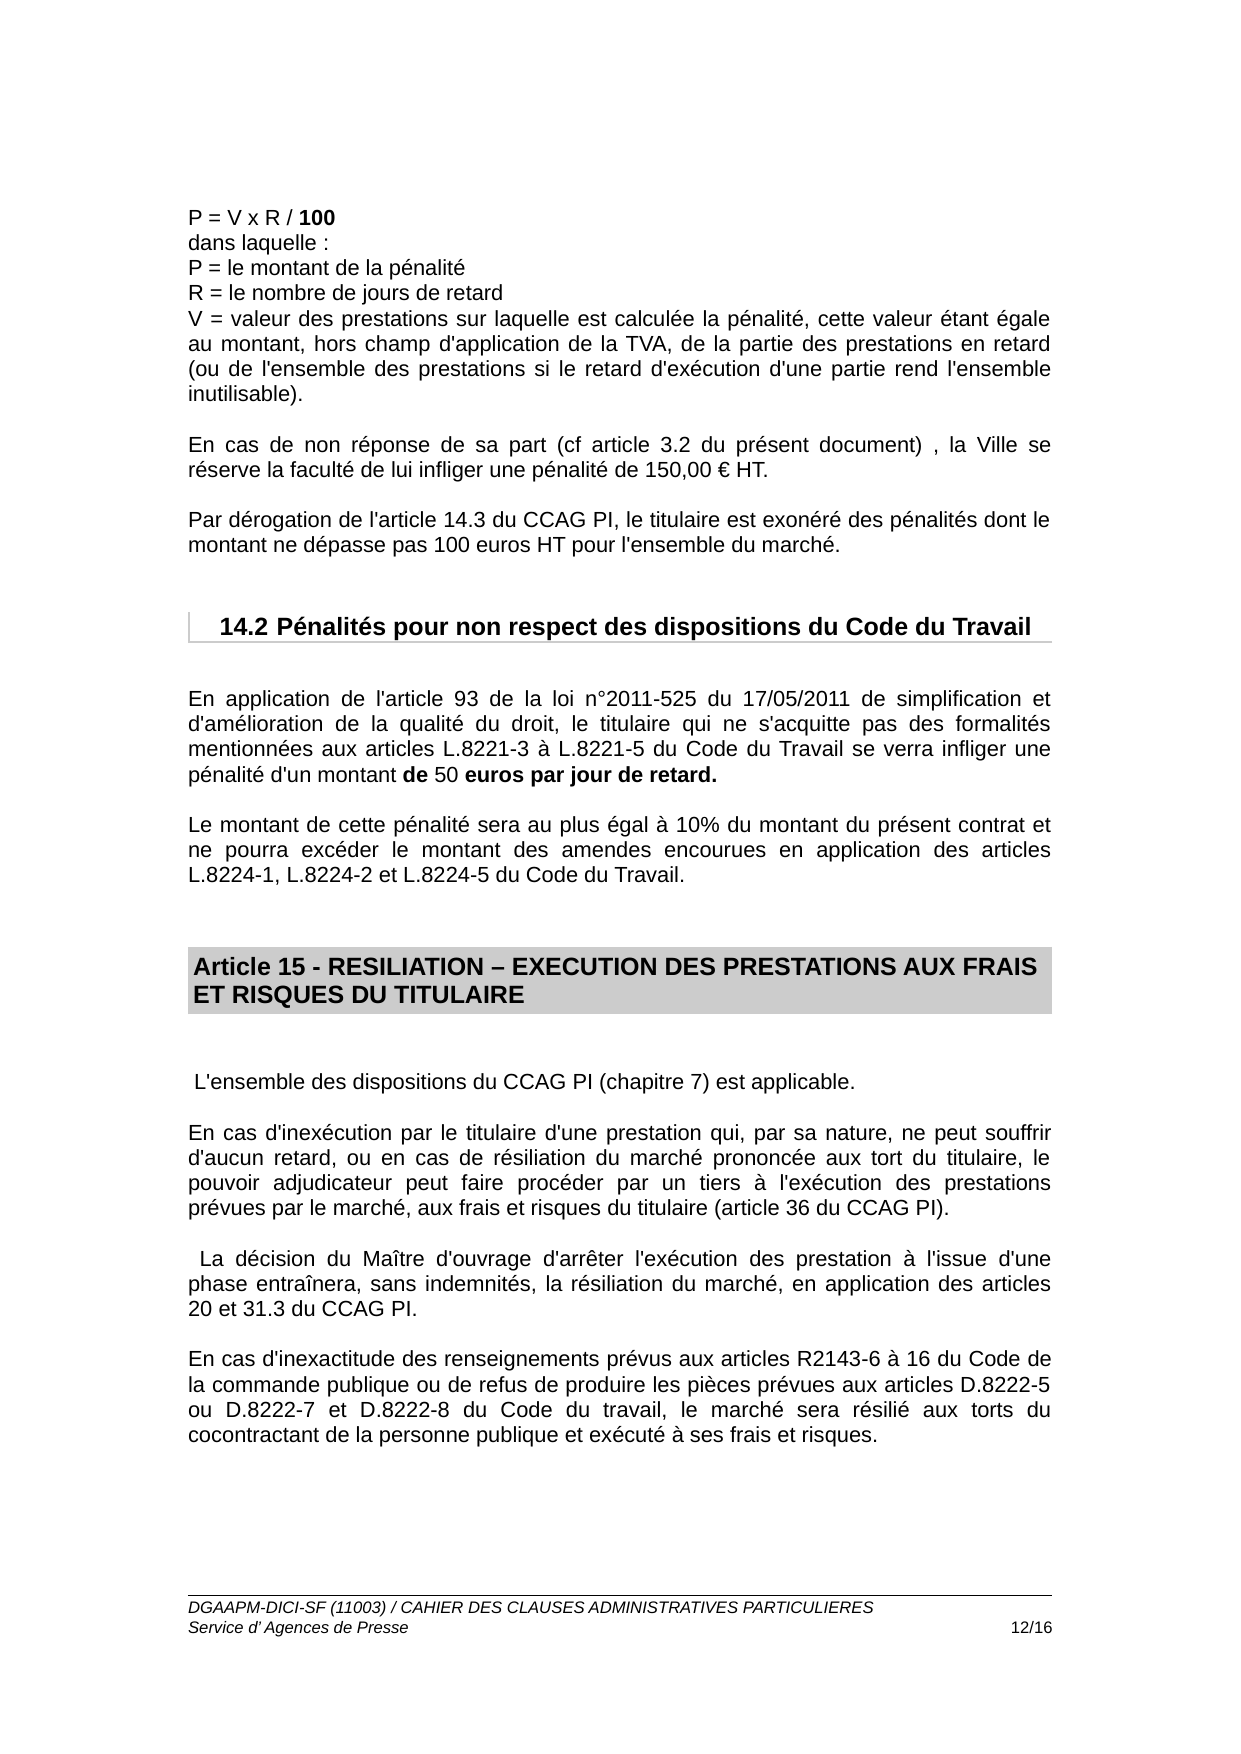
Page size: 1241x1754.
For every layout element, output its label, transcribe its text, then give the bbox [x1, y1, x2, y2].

text V = valeur des prestations sur laquelle est calculée la pénalité, cette valeur étant égale au montant, hors champ d'application de la TVA, de la partie des prestations en retard (ou de l'ensemble des prestations si le retard d'exécution d'une partie rend l'ensemble inutilisable). [188, 305, 1052, 406]
subtitle RESILIATION – EXECUTION DES PRESTATIONS AUX FRAIS ET RISQUES DU TITULAIRE [190, 949, 1050, 1012]
text Par dérogation de l'article 14.3 du CCAG PI, le titulaire est exonéré des pénalités dont le montant ne dépasse pas 100 euros HT pour l'ensemble du marché. [188, 507, 1052, 557]
text En cas de non réponse de sa part (cf article 3.2 du présent document) , la Ville se réserve la faculté de lui infliger une pénalité de 150,00 € HT. [188, 431, 1052, 482]
text dans laquelle : [188, 230, 1052, 255]
subtitle Pénalités pour non respect des dispositions du Code du Travail [190, 612, 1052, 641]
text En cas d'inexécution par le titulaire d'une prestation qui, par sa nature, ne peut souffrir d'aucun retard, ou en cas de résiliation du marché prononcée aux tort du titulaire, le pouvoir adjudicateur peut faire procéder par un tiers à l'exécution des prestations prévues par le marché, aux frais et risques du titulaire (article 36 du CCAG PI). [188, 1119, 1052, 1220]
text La décision du Maître d'ouvrage d'arrêter l'exécution des prestation à l'issue d'une phase entraînera, sans indemnités, la résiliation du marché, en application des articles 20 et 31.3 du CCAG PI. [188, 1246, 1052, 1321]
text En cas d'inexactitude des renseignements prévus aux articles R2143-6 à 16 du Code de la commande publique ou de refus de produire les pièces prévues aux articles D.8222-5 ou D.8222-7 et D.8222-8 du Code du travail, le marché sera résilié aux torts du cocontractant de la personne publique et exécuté à ses frais et risques. [188, 1346, 1052, 1447]
text P = V x R / 100 [188, 204, 1052, 230]
text P = le montant de la pénalité [188, 255, 1052, 280]
text R = le nombre de jours de retard [188, 280, 1052, 305]
text Le montant de cette pénalité sera au plus égal à 10% du montant du présent contrat et ne pourra excéder le montant des amendes encourues en application des articles L.8224-1, L.8224-2 et L.8224-5 du Code du Travail. [188, 812, 1052, 888]
text L'ensemble des dispositions du CCAG PI (chapitre 7) est applicable. [188, 1069, 1052, 1094]
text En application de l'article 93 de la loi n°2011-525 du 17/05/2011 de simplification et d'amélioration de la qualité du droit, le titulaire qui ne s'acquitte pas des formalités mentionnées aux articles L.8221-3 à L.8221-5 du Code du Travail se verra infliger une pénalité d'un montant de 50 euros par jour de retard. [188, 686, 1052, 787]
